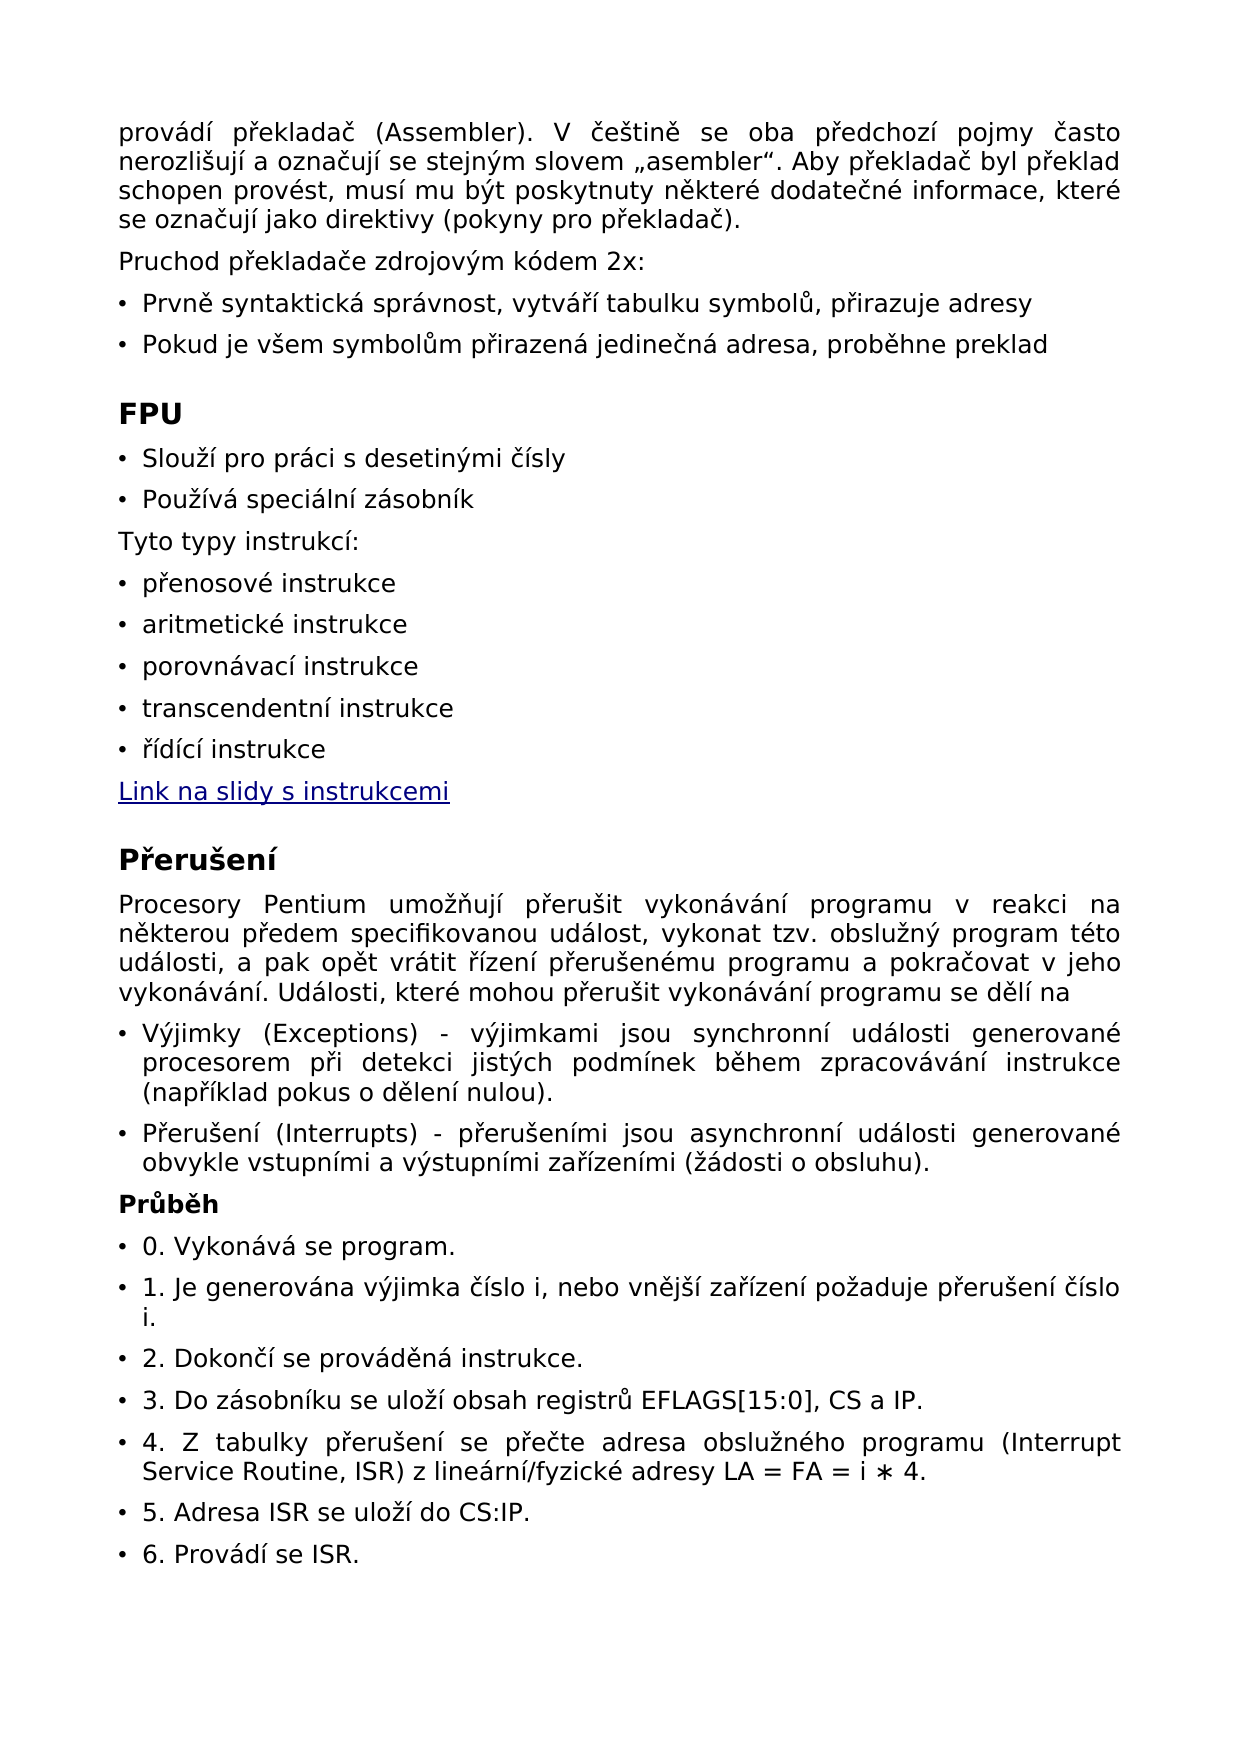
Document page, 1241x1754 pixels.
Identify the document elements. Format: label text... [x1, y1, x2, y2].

list Pokud je všem symbolům přirazená jedinečná adresa, proběhne preklad [118, 331, 1122, 360]
list aritmetické instrukce [118, 610, 1122, 639]
list přenosové instrukce [118, 569, 1122, 598]
list 4. Z tabulky přerušení se přečte adresa obslužného programu (Interrupt Service Routine, ISR) z lineární/fyzické adresy LA = FA = i ∗ 4. [118, 1428, 1122, 1486]
text Tyto typy instrukcí: [118, 527, 1122, 556]
list porovnávací instrukce [118, 652, 1122, 681]
list 0. Vykonává se program. [118, 1232, 1122, 1261]
text provádí překladač (Assembler). V češtině se oba předchozí pojmy často nerozlišují a označují se stejným slovem „asembler“. Aby překladač byl překlad schopen provést, musí mu být poskytnuty některé dodatečné informace, které se označují jako direktivy (pokyny pro překladač). [118, 118, 1122, 235]
list Výjimky (Exceptions) - výjimkami jsou synchronní události generované procesorem při detekci jistých podmínek během zpracovávání instrukce (například pokus o dělení nulou). [118, 1019, 1122, 1107]
text Průběh [118, 1190, 1122, 1219]
list 3. Do zásobníku se uloží obsah registrů EFLAGS[15:0], CS a IP. [118, 1386, 1122, 1415]
text Link na slidy s instrukcemi [118, 777, 1122, 806]
list transcendentní instrukce [118, 694, 1122, 723]
list Slouží pro práci s desetinými čísly [118, 444, 1122, 473]
list řídící instrukce [118, 735, 1122, 764]
list Prvně syntaktická správnost, vytváří tabulku symbolů, přirazuje adresy [118, 289, 1122, 318]
subtitle Přerušení [118, 844, 1122, 878]
list 6. Provádí se ISR. [118, 1540, 1122, 1569]
list 1. Je generována výjimka číslo i, nebo vnější zařízení požaduje přerušení číslo i. [118, 1273, 1122, 1332]
list Přerušení (Interrupts) - přerušeními jsou asynchronní události generované obvykle vstupními a výstupními zařízeními (žádosti o obsluhu). [118, 1119, 1122, 1178]
list 5. Adresa ISR se uloží do CS:IP. [118, 1498, 1122, 1528]
text Pruchod překladače zdrojovým kódem 2x: [118, 247, 1122, 276]
text Procesory Pentium umožňují přerušit vykonávání programu v reakci na některou předem specifikovanou událost, vykonat tzv. obslužný program této události, a pak opět vrátit řízení přerušenému programu a pokračovat v jeho vykonávání. Události, které mohou přerušit vykonávání programu se dělí na [118, 890, 1122, 1007]
list Používá speciální zásobník [118, 485, 1122, 514]
list 2. Dokončí se prováděná instrukce. [118, 1344, 1122, 1373]
subtitle FPU [118, 397, 1122, 431]
